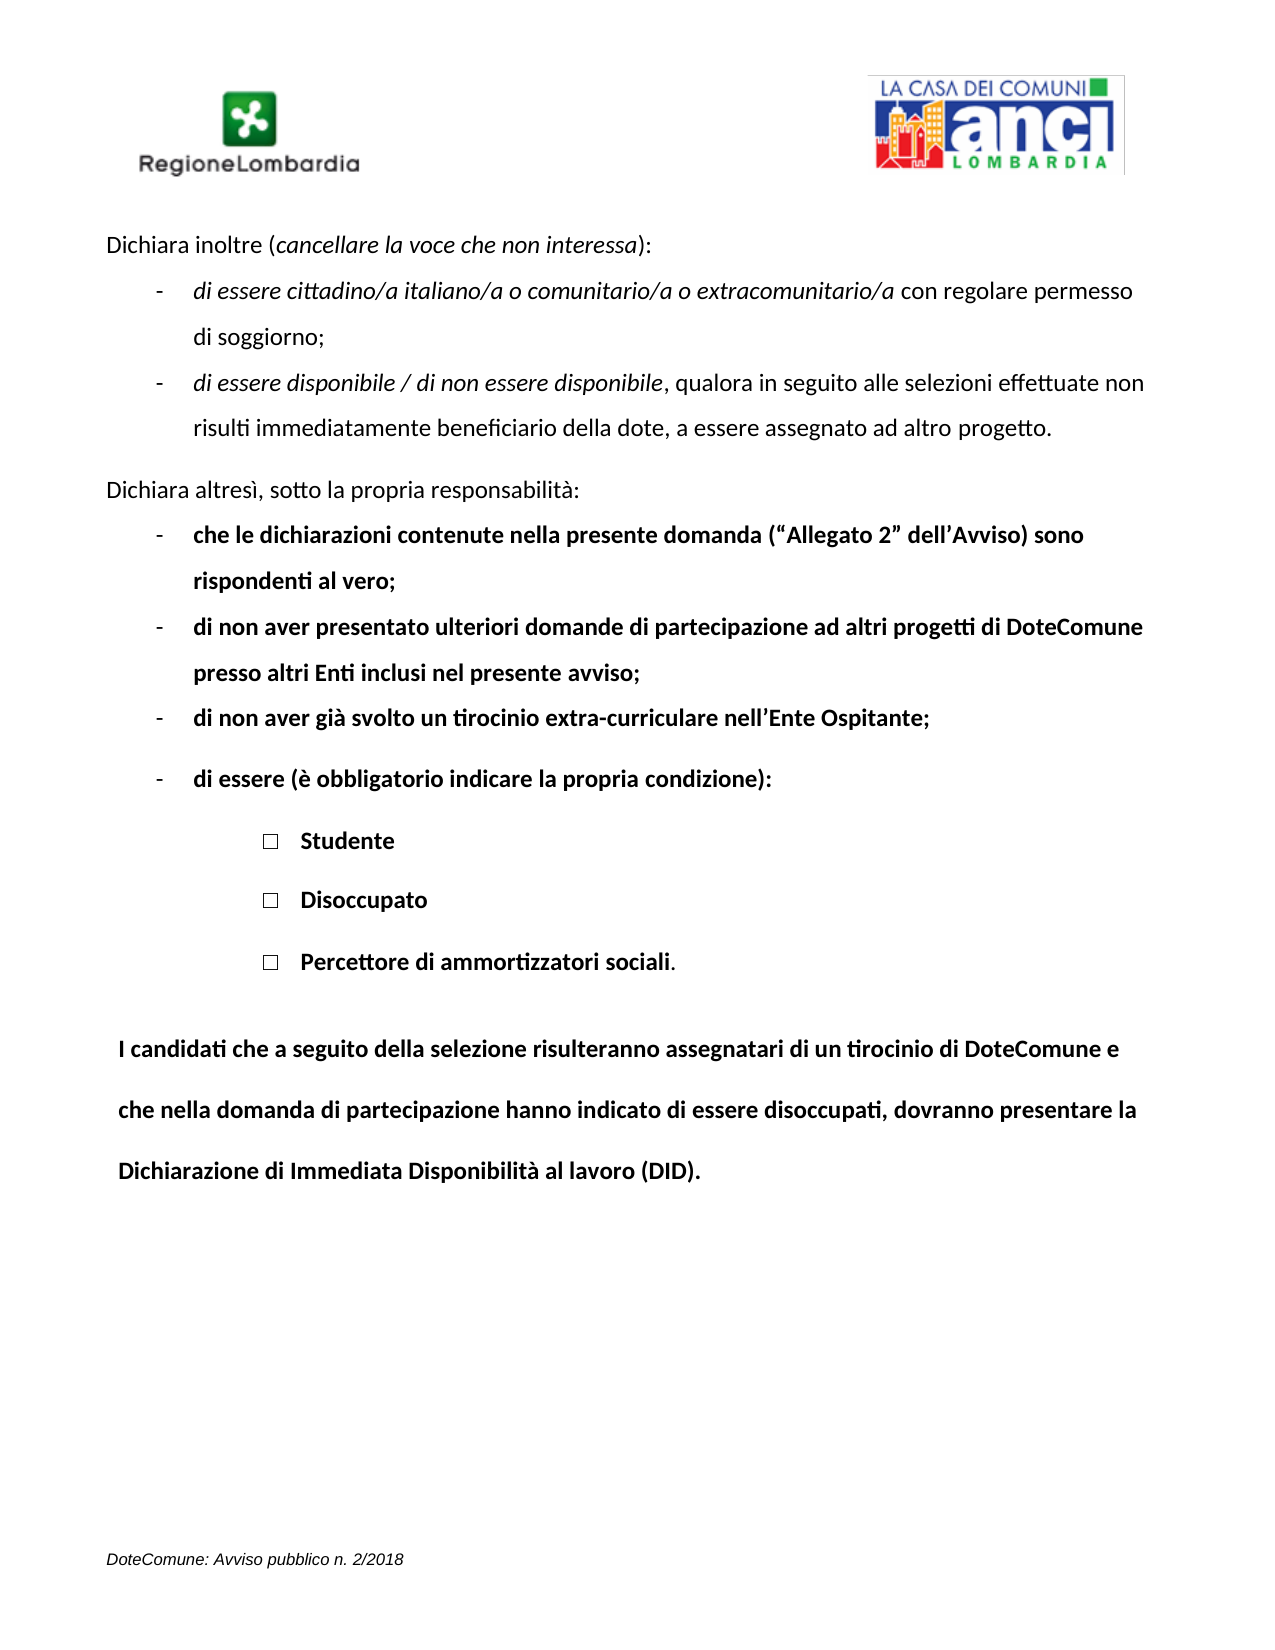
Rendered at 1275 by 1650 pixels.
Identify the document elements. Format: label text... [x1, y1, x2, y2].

list Percettore di ammortizzatori sociali. [263, 946, 1169, 978]
list di non aver già svolto un tirocinio extra-curriculare nell’Ente Ospitante; [156, 702, 1157, 763]
text I candidati che a seguito della selezione risulteranno assegnatari di un tirocinio di DoteComune e che nella domanda di partecipazione hanno indicato di essere disoccupati, dovranno presentare la Dichiarazione di Immediata Disponibilità al lavoro (DID). [118, 1033, 1158, 1186]
list Studente [263, 825, 1169, 857]
list di essere disponibile / di non essere disponibile, qualora in seguito alle selezioni effettuate non risulti immediatamente beneficiario della dote, a essere assegnato ad altro progetto. [156, 367, 1157, 443]
list di essere (è obbligatorio indicare la propria condizione): [156, 763, 1157, 794]
text Dichiara inoltre (cancellare la voce che non interessa): [106, 230, 1088, 260]
list di essere cittadino/a italiano/a o comunitario/a o extracomunitario/a con regolare permesso di soggiorno; [156, 275, 1157, 352]
list Disoccupato [263, 884, 1169, 916]
list che le dichiarazioni contenute nella presente domanda (“Allegato 2” dell’Avviso) sono rispondenti al vero; [156, 519, 1156, 596]
text Dichiara altresì, sotto la propria responsabilità: [106, 474, 1088, 504]
list di non aver presentato ulteriori domande di partecipazione ad altri progetti di DoteComune presso altri Enti inclusi nel presente avviso; [156, 611, 1156, 687]
